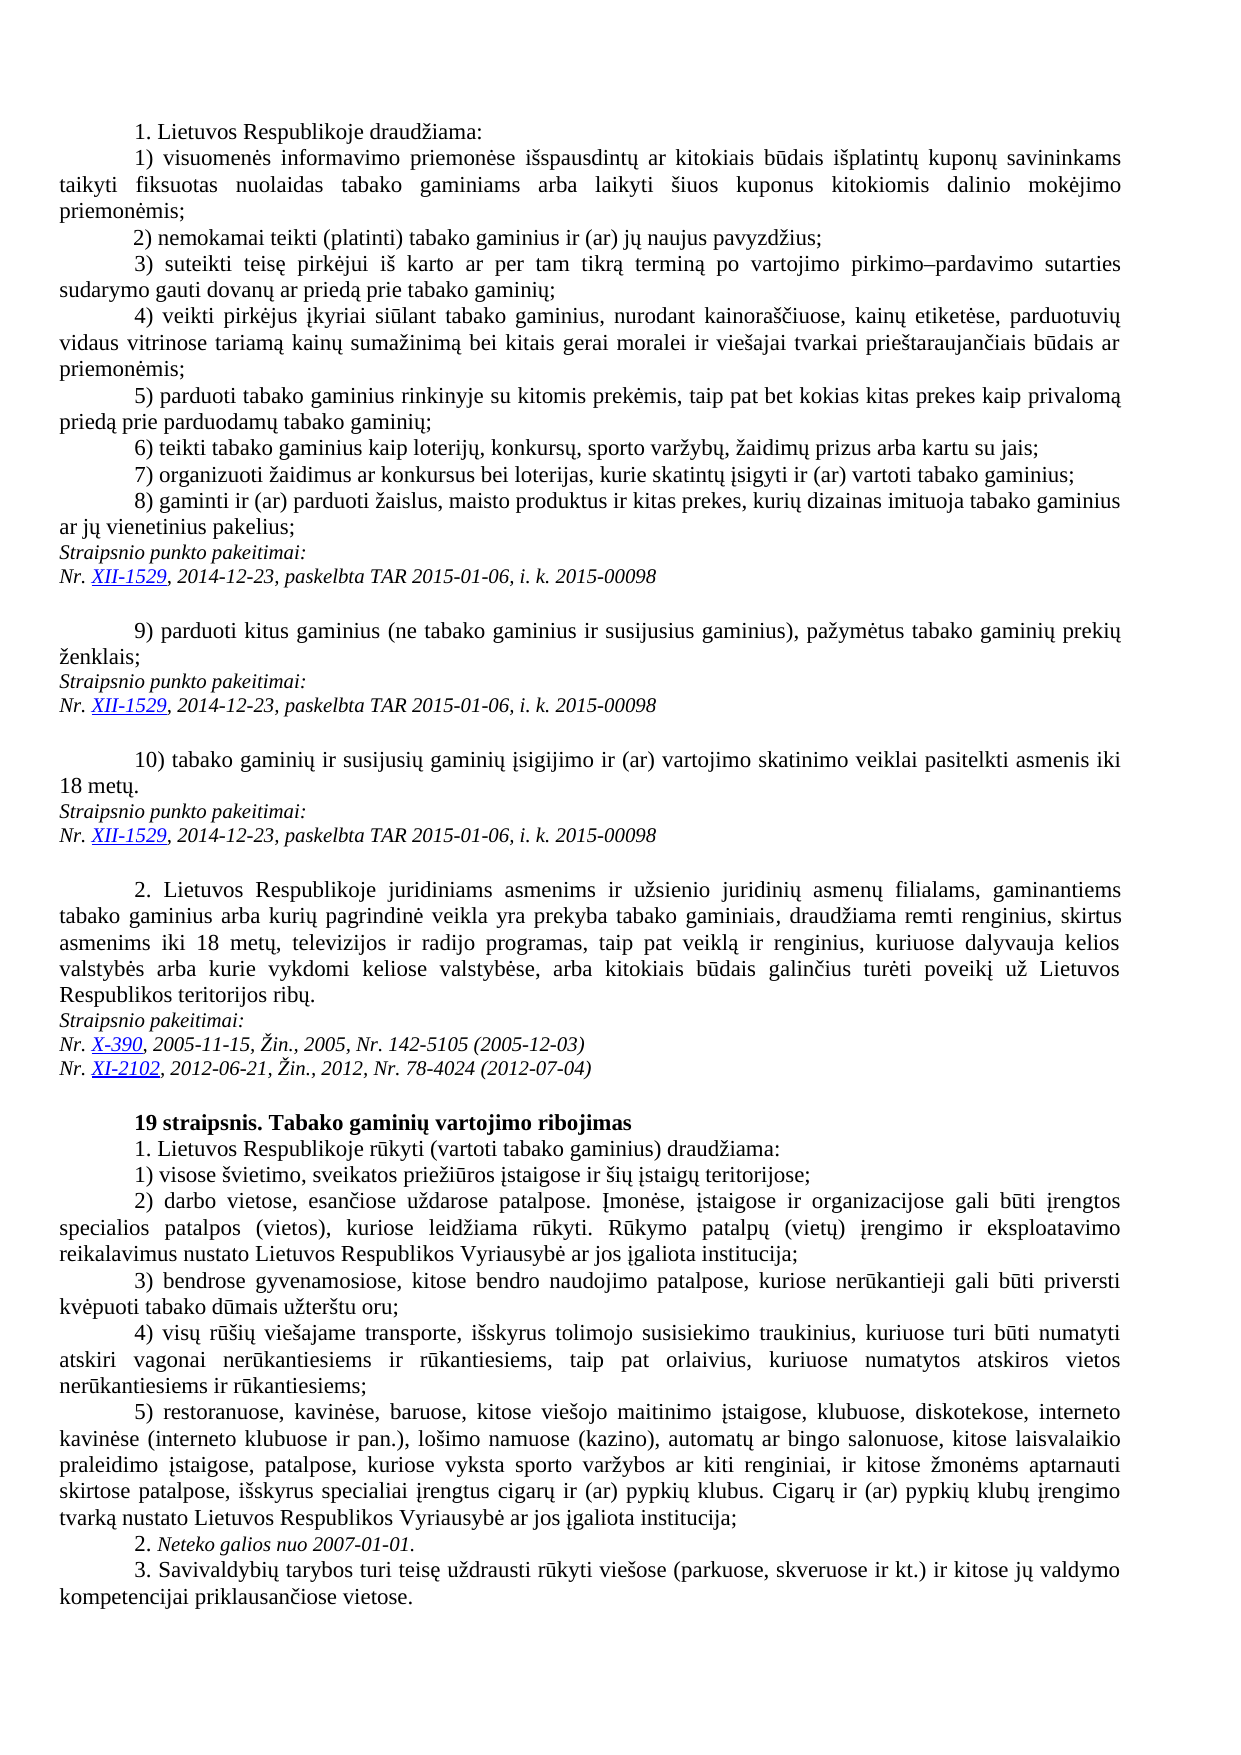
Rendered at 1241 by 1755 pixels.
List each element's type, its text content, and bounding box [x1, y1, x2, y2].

text 7) organizuoti žaidimus ar konkursus bei loterijas, kurie skatintų įsigyti ir (ar) vartoti tabako gaminius; [59, 461, 1122, 487]
text 5) restoranuose, kavinėse, baruose, kitose viešojo maitinimo įstaigose, klubuose, diskotekose, interneto kavinėse (interneto klubuose ir pan.), lošimo namuose (kazino), automatų ar bingo salonuose, kitose laisvalaikio praleidimo įstaigose, patalpose, kuriose vyksta sporto varžybos ar kiti renginiai, ir kitose žmonėms aptarnauti skirtose patalpose, išskyrus specialiai įrengtus cigarų ir (ar) pypkių klubus. Cigarų ir (ar) pypkių klubų įrengimo tvarką nustato Lietuvos Respublikos Vyriausybė ar jos įgaliota institucija; [59, 1398, 1122, 1530]
text 6) teikti tabako gaminius kaip loterijų, konkursų, sporto varžybų, žaidimų prizus arba kartu su jais; [59, 434, 1122, 461]
text 2. Lietuvos Respublikoje juridiniams asmenims ir užsienio juridinių asmenų filialams, gaminantiems tabako gaminius arba kurių pagrindinė veikla yra prekyba tabako gaminiais, draudžiama remti renginius, skirtus asmenims iki 18 metų, televizijos ir radijo programas, taip pat veiklą ir renginius, kuriuose dalyvauja kelios valstybės arba kurie vykdomi keliose valstybėse, arba kitokiais būdais galinčius turėti poveikį už Lietuvos Respublikos teritorijos ribų. [59, 876, 1122, 1008]
text Nr. XI-2102, 2012-06-21, Žin., 2012, Nr. 78-4024 (2012-07-04) [59, 1056, 1122, 1080]
text 8) gaminti ir (ar) parduoti žaislus, maisto produktus ir kitas prekes, kurių dizainas imituoja tabako gaminius ar jų vienetinius pakelius; [59, 487, 1122, 540]
text 2) nemokamai teikti (platinti) tabako gaminius ir (ar) jų naujus pavyzdžius; [59, 223, 1122, 250]
text 3) bendrose gyvenamosiose, kitose bendro naudojimo patalpose, kuriose nerūkantieji gali būti priversti kvėpuoti tabako dūmais užterštu oru; [59, 1267, 1122, 1319]
text Nr. XII-1529, 2014-12-23, paskelbta TAR 2015-01-06, i. k. 2015-00098 [59, 564, 1122, 588]
text 5) parduoti tabako gaminius rinkinyje su kitomis prekėmis, taip pat bet kokias kitas prekes kaip privalomą priedą prie parduodamų tabako gaminių; [59, 382, 1122, 434]
text 2. Neteko galios nuo 2007-01-01. [59, 1530, 1122, 1557]
text 1. Lietuvos Respublikoje rūkyti (vartoti tabako gaminius) draudžiama: [59, 1135, 1122, 1161]
text 10) tabako gaminių ir susijusių gaminių įsigijimo ir (ar) vartojimo skatinimo veiklai pasitelkti asmenis iki 18 metų. [59, 746, 1122, 799]
text Straipsnio punkto pakeitimai: [59, 799, 1122, 823]
text Straipsnio punkto pakeitimai: [59, 669, 1122, 693]
text 4) visų rūšių viešajame transporte, išskyrus tolimojo susisiekimo traukinius, kuriuose turi būti numatyti atskiri vagonai nerūkantiesiems ir rūkantiesiems, taip pat orlaivius, kuriuose numatytos atskiros vietos nerūkantiesiems ir rūkantiesiems; [59, 1319, 1122, 1398]
text Nr. XII-1529, 2014-12-23, paskelbta TAR 2015-01-06, i. k. 2015-00098 [59, 823, 1122, 847]
text Nr. X-390, 2005-11-15, Žin., 2005, Nr. 142-5105 (2005-12-03) [59, 1032, 1122, 1056]
text 4) veikti pirkėjus įkyriai siūlant tabako gaminius, nurodant kainoraščiuose, kainų etiketėse, parduotuvių vidaus vitrinose tariamą kainų sumažinimą bei kitais gerai moralei ir viešajai tvarkai prieštaraujančiais būdais ar priemonėmis; [59, 303, 1122, 382]
text 3) suteikti teisę pirkėjui iš karto ar per tam tikrą terminą po vartojimo pirkimo–pardavimo sutarties sudarymo gauti dovanų ar priedą prie tabako gaminių; [59, 250, 1122, 303]
text 1. Lietuvos Respublikoje draudžiama: [59, 118, 1122, 144]
text 2) darbo vietose, esančiose uždarose patalpose. Įmonėse, įstaigose ir organizacijose gali būti įrengtos specialios patalpos (vietos), kuriose leidžiama rūkyti. Rūkymo patalpų (vietų) įrengimo ir eksploatavimo reikalavimus nustato Lietuvos Respublikos Vyriausybė ar jos įgaliota institucija; [59, 1188, 1122, 1267]
text 19 straipsnis. Tabako gaminių vartojimo ribojimas [59, 1108, 1122, 1135]
text 3. Savivaldybių tarybos turi teisę uždrausti rūkyti viešose (parkuose, skveruose ir kt.) ir kitose jų valdymo kompetencijai priklausančiose vietose. [59, 1557, 1122, 1609]
text 9) parduoti kitus gaminius (ne tabako gaminius ir susijusius gaminius), pažymėtus tabako gaminių prekių ženklais; [59, 617, 1122, 669]
text Straipsnio pakeitimai: [59, 1008, 1122, 1032]
text Nr. XII-1529, 2014-12-23, paskelbta TAR 2015-01-06, i. k. 2015-00098 [59, 693, 1122, 717]
text 1) visose švietimo, sveikatos priežiūros įstaigose ir šių įstaigų teritorijose; [59, 1161, 1122, 1188]
text 1) visuomenės informavimo priemonėse išspausdintų ar kitokiais būdais išplatintų kuponų savininkams taikyti fiksuotas nuolaidas tabako gaminiams arba laikyti šiuos kuponus kitokiomis dalinio mokėjimo priemonėmis; [59, 144, 1122, 223]
text Straipsnio punkto pakeitimai: [59, 540, 1122, 564]
